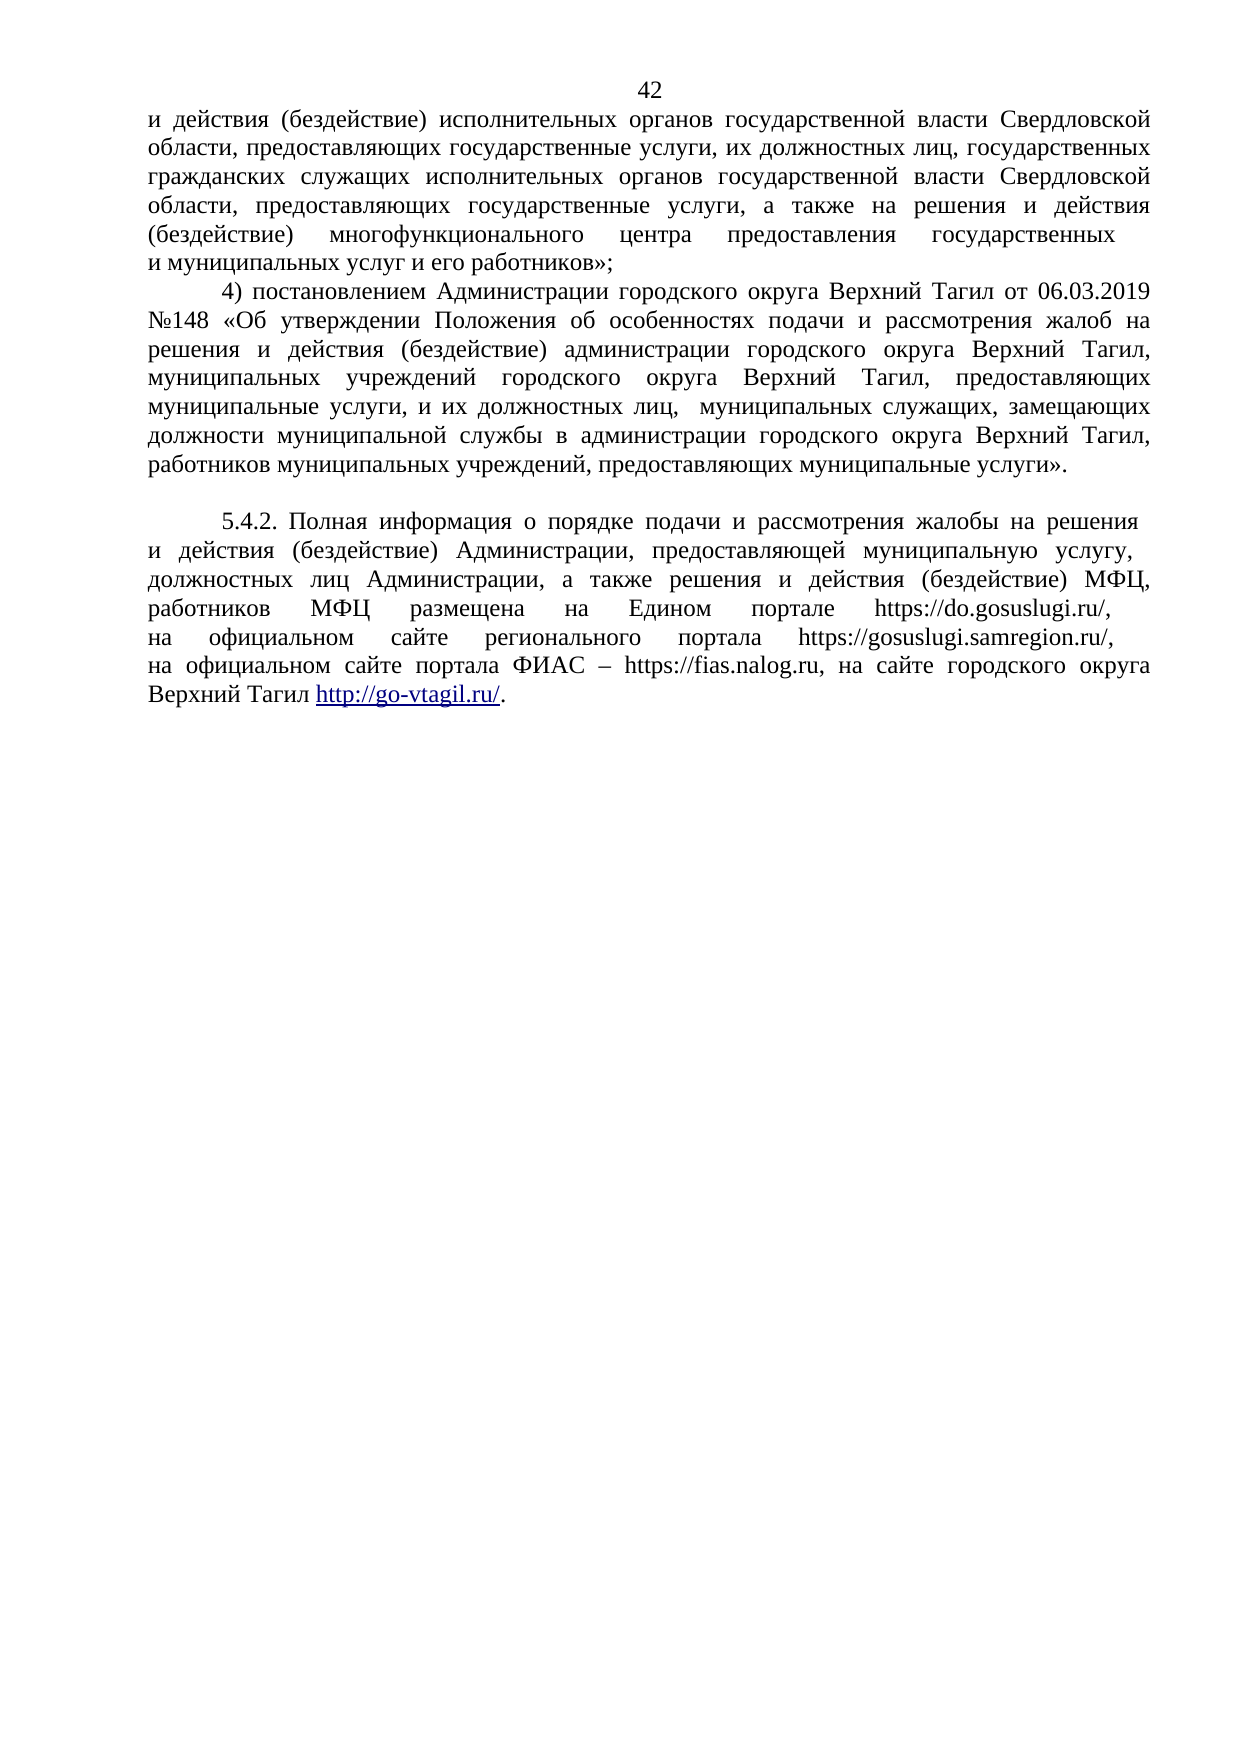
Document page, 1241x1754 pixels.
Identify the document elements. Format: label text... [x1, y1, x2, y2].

text 4) постановлением Администрации городского округа Верхний Тагил от 06.03.2019 №148 «Об утверждении Положения об особенностях подачи и рассмотрения жалоб на решения и действия (бездействие) администрации городского округа Верхний Тагил, муниципальных учреждений городского округа Верхний Тагил, предоставляющих муниципальные услуги, и их должностных лиц, муниципальных служащих, замещающих должности муниципальной службы в администрации городского округа Верхний Тагил, работников муниципальных учреждений, предоставляющих муниципальные услуги». [148, 276, 1152, 477]
text 5.4.2. Полная информация о порядке подачи и рассмотрения жалобы на решения и действия (бездействие) Администрации, предоставляющей муниципальную услугу, должностных лиц Администрации, а также решения и действия (бездействие) МФЦ, работников МФЦ размещена на Едином портале https://do.gosuslugi.ru/, на официальном сайте регионального портала https://gosuslugi.samregion.ru/, на официальном сайте портала ФИАС – https://fias.nalog.ru, на сайте городского округа Верхний Тагил http://go-vtagil.ru/. [148, 506, 1152, 708]
text и действия (бездействие) исполнительных органов государственной власти Свердловской области, предоставляющих государственные услуги, их должностных лиц, государственных гражданских служащих исполнительных органов государственной власти Свердловской области, предоставляющих государственные услуги, а также на решения и действия (бездействие) многофункционального центра предоставления государственных и муниципальных услуг и его работников»; [148, 104, 1152, 276]
